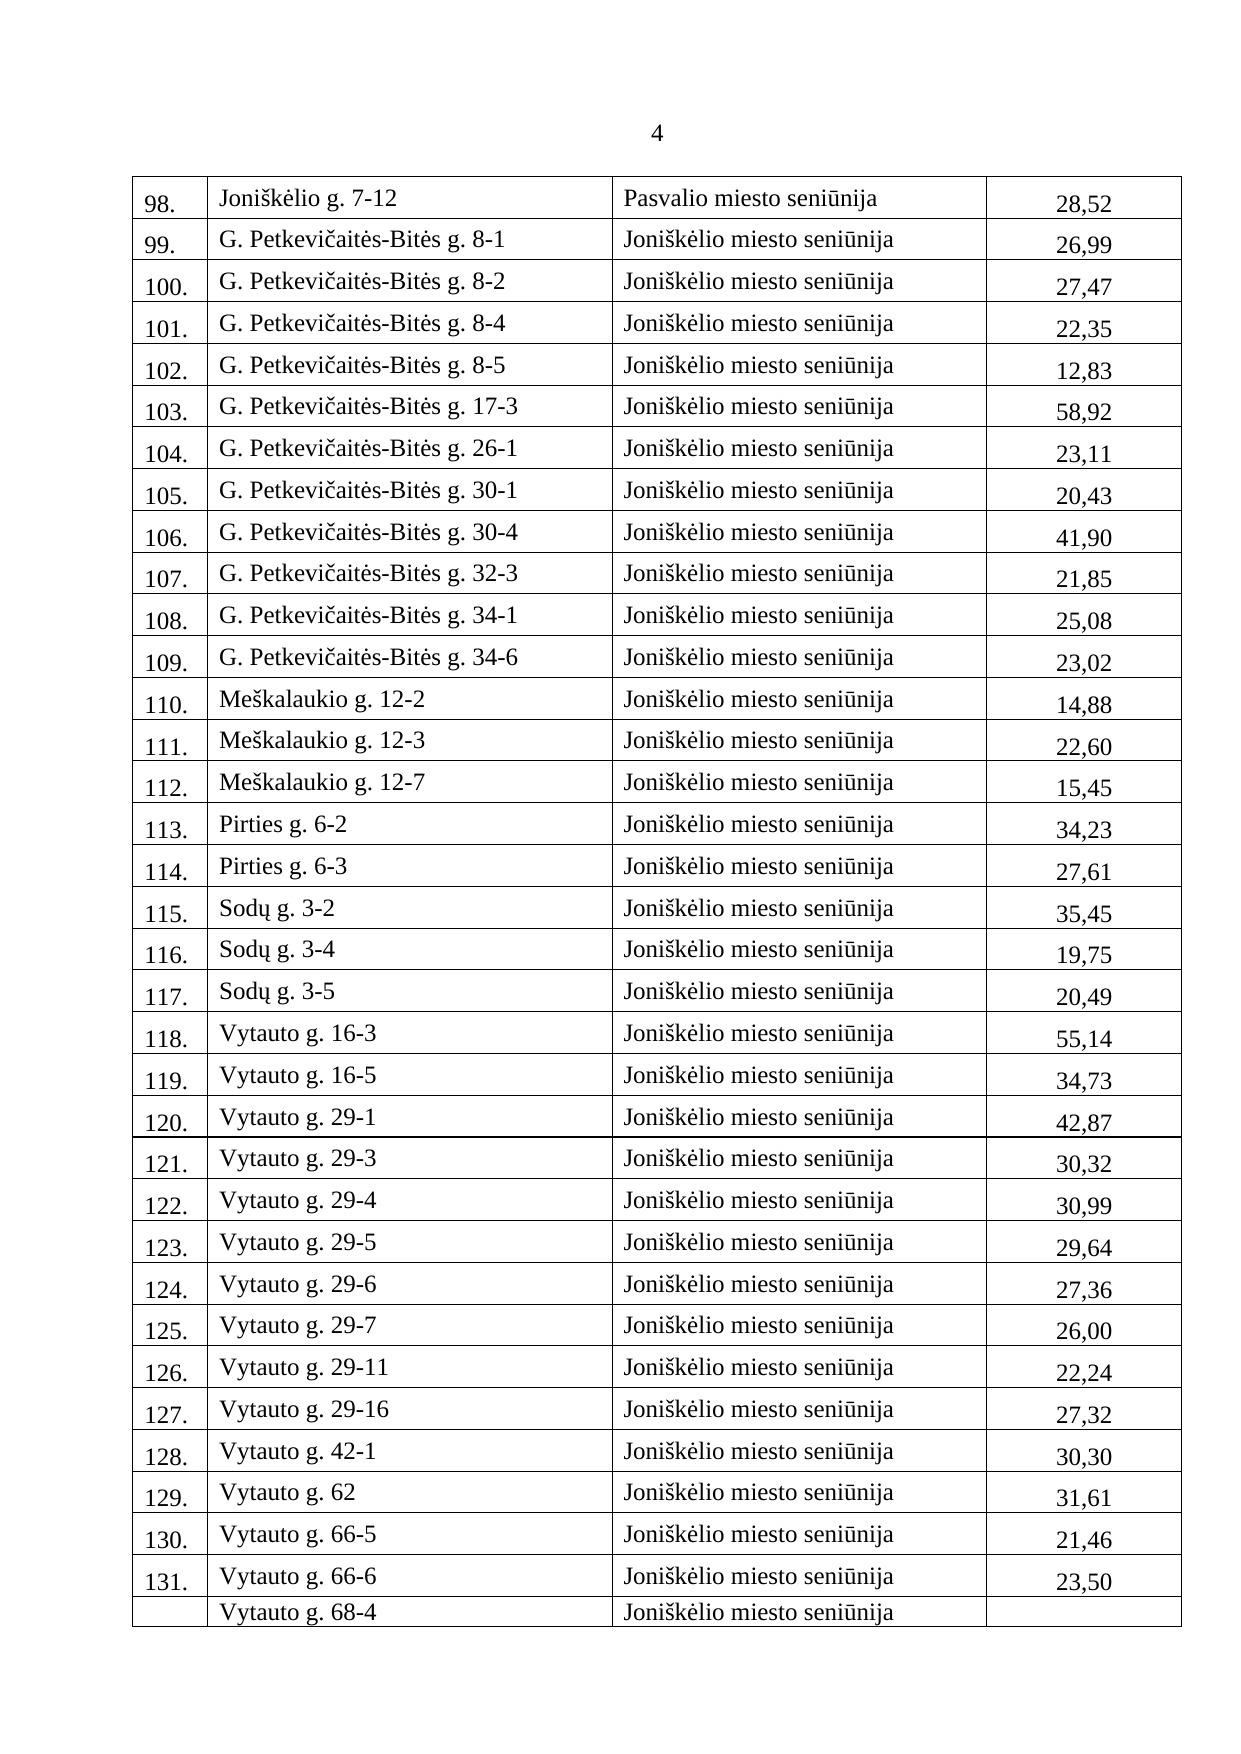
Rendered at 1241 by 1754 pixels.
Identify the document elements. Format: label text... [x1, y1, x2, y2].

table_cell Vytauto g. 29-3 [208, 1138, 612, 1178]
table_cell Joniškėlio miesto seniūnija [613, 678, 986, 719]
table_cell G. Petkevičaitės-Bitės g. 8-5 [208, 344, 612, 384]
table_cell G. Petkevičaitės-Bitės g. 8-1 [208, 219, 612, 259]
table_cell 23,02 [987, 636, 1181, 677]
table_cell 31,61 [987, 1472, 1181, 1512]
table_cell 23,50 [987, 1555, 1181, 1596]
table_cell Joniškėlio miesto seniūnija [613, 1179, 986, 1220]
table_cell Joniškėlio miesto seniūnija [613, 344, 986, 384]
table_cell Joniškėlio miesto seniūnija [613, 761, 986, 802]
table_cell 99. [133, 219, 207, 259]
table_cell Joniškėlio miesto seniūnija [613, 803, 986, 844]
table_cell 100. [133, 260, 207, 301]
table_cell Vytauto g. 42-1 [208, 1430, 612, 1471]
table_cell Vytauto g. 66-5 [208, 1513, 612, 1554]
table_cell Vytauto g. 29-11 [208, 1346, 612, 1387]
table_cell Joniškėlio miesto seniūnija [613, 1221, 986, 1262]
table_cell G. Petkevičaitės-Bitės g. 8-2 [208, 260, 612, 301]
table_cell Pasvalio miesto seniūnija [613, 177, 986, 217]
table_cell 125. [133, 1305, 207, 1345]
table_cell 25,08 [987, 594, 1181, 635]
table_cell 126. [133, 1346, 207, 1387]
table_cell Vytauto g. 29-7 [208, 1305, 612, 1345]
table_cell Joniškėlio miesto seniūnija [613, 1346, 986, 1387]
table_cell Sodų g. 3-4 [208, 929, 612, 969]
table_cell 118. [133, 1012, 207, 1053]
table_cell Joniškėlio miesto seniūnija [613, 302, 986, 343]
table_cell Joniškėlio miesto seniūnija [613, 1555, 986, 1596]
table_cell 55,14 [987, 1012, 1181, 1053]
table_cell 124. [133, 1263, 207, 1303]
table_cell 104. [133, 427, 207, 468]
table_cell Joniškėlio miesto seniūnija [613, 845, 986, 886]
table_cell Meškalaukio g. 12-3 [208, 720, 612, 760]
table_cell Joniškėlio miesto seniūnija [613, 1012, 986, 1053]
table_cell 12,83 [987, 344, 1181, 384]
table_cell 20,49 [987, 970, 1181, 1011]
table_cell 116. [133, 929, 207, 969]
table_cell Joniškėlio miesto seniūnija [613, 1096, 986, 1136]
table_cell G. Petkevičaitės-Bitės g. 17-3 [208, 386, 612, 426]
table_cell Vytauto g. 16-5 [208, 1054, 612, 1094]
table_cell Vytauto g. 29-4 [208, 1179, 612, 1220]
table_cell 110. [133, 678, 207, 719]
table_cell 114. [133, 845, 207, 886]
table_cell 22,35 [987, 302, 1181, 343]
table_cell 27,36 [987, 1263, 1181, 1303]
table_cell 103. [133, 386, 207, 426]
table_cell 108. [133, 594, 207, 635]
table_cell Joniškėlio miesto seniūnija [613, 511, 986, 552]
table_cell Joniškėlio miesto seniūnija [613, 594, 986, 635]
table_cell 107. [133, 553, 207, 593]
table_cell 123. [133, 1221, 207, 1262]
table_cell 115. [133, 887, 207, 927]
table_cell Joniškėlio miesto seniūnija [613, 260, 986, 301]
table_cell G. Petkevičaitės-Bitės g. 26-1 [208, 427, 612, 468]
table_cell 15,45 [987, 761, 1181, 802]
table_cell Joniškėlio miesto seniūnija [613, 553, 986, 593]
table_cell 109. [133, 636, 207, 677]
table_cell Meškalaukio g. 12-7 [208, 761, 612, 802]
table_cell Vytauto g. 62 [208, 1472, 612, 1512]
table_cell Joniškėlio miesto seniūnija [613, 1263, 986, 1303]
table_cell 27,61 [987, 845, 1181, 886]
table_cell Sodų g. 3-5 [208, 970, 612, 1011]
table_cell 28,52 [987, 177, 1181, 217]
table_cell G. Petkevičaitės-Bitės g. 30-1 [208, 469, 612, 510]
table_cell Vytauto g. 29-6 [208, 1263, 612, 1303]
table_cell 58,92 [987, 386, 1181, 426]
table_cell 131. [133, 1555, 207, 1596]
table_cell G. Petkevičaitės-Bitės g. 30-4 [208, 511, 612, 552]
table_cell Joniškėlio miesto seniūnija [613, 887, 986, 927]
table_cell 121. [133, 1138, 207, 1178]
table_cell Pirties g. 6-2 [208, 803, 612, 844]
table_cell 23,11 [987, 427, 1181, 468]
table_cell Joniškėlio miesto seniūnija [613, 636, 986, 677]
table_cell Joniškėlio miesto seniūnija [613, 1513, 986, 1554]
table_cell G. Petkevičaitės-Bitės g. 8-4 [208, 302, 612, 343]
table_cell G. Petkevičaitės-Bitės g. 34-1 [208, 594, 612, 635]
table_cell Vytauto g. 68-4 [208, 1597, 612, 1626]
table_cell 113. [133, 803, 207, 844]
table_cell 22,24 [987, 1346, 1181, 1387]
table_cell Pirties g. 6-3 [208, 845, 612, 886]
table_cell Joniškėlio miesto seniūnija [613, 970, 986, 1011]
table_cell Vytauto g. 16-3 [208, 1012, 612, 1053]
table_cell 34,73 [987, 1054, 1181, 1094]
table_cell 29,64 [987, 1221, 1181, 1262]
table_cell 120. [133, 1096, 207, 1136]
table_cell Joniškėlio miesto seniūnija [613, 219, 986, 259]
table_cell 35,45 [987, 887, 1181, 927]
table_cell Joniškėlio miesto seniūnija [613, 1305, 986, 1345]
table_cell 101. [133, 302, 207, 343]
table_cell Joniškėlio miesto seniūnija [613, 1430, 986, 1471]
table_cell 119. [133, 1054, 207, 1094]
table_cell 27,32 [987, 1388, 1181, 1429]
table_cell 105. [133, 469, 207, 510]
table_cell 26,00 [987, 1305, 1181, 1345]
table_cell Joniškėlio miesto seniūnija [613, 427, 986, 468]
table_cell 41,90 [987, 511, 1181, 552]
table_cell Joniškėlio miesto seniūnija [613, 929, 986, 969]
table_cell 19,75 [987, 929, 1181, 969]
table_cell 34,23 [987, 803, 1181, 844]
table_cell Joniškėlio miesto seniūnija [613, 1054, 986, 1094]
table_cell 22,60 [987, 720, 1181, 760]
table_cell 129. [133, 1472, 207, 1512]
table_cell Joniškėlio g. 7-12 [208, 177, 612, 217]
table_cell 20,43 [987, 469, 1181, 510]
table_cell G. Petkevičaitės-Bitės g. 34-6 [208, 636, 612, 677]
table_cell 128. [133, 1430, 207, 1471]
table_cell 112. [133, 761, 207, 802]
table_cell 130. [133, 1513, 207, 1554]
table_cell 102. [133, 344, 207, 384]
table_cell 98. [133, 177, 207, 217]
table_cell 21,85 [987, 553, 1181, 593]
table_cell 14,88 [987, 678, 1181, 719]
table_cell 30,32 [987, 1138, 1181, 1178]
table_cell 21,46 [987, 1513, 1181, 1554]
table_cell Vytauto g. 29-5 [208, 1221, 612, 1262]
table_cell 106. [133, 511, 207, 552]
table_cell 111. [133, 720, 207, 760]
table_cell Vytauto g. 66-6 [208, 1555, 612, 1596]
table_cell [987, 1597, 1181, 1626]
table_cell 30,30 [987, 1430, 1181, 1471]
table_cell 27,47 [987, 260, 1181, 301]
table_cell G. Petkevičaitės-Bitės g. 32-3 [208, 553, 612, 593]
table_cell 122. [133, 1179, 207, 1220]
table_cell Joniškėlio miesto seniūnija [613, 386, 986, 426]
table_cell 117. [133, 970, 207, 1011]
table_cell Joniškėlio miesto seniūnija [613, 1138, 986, 1178]
table_cell Meškalaukio g. 12-2 [208, 678, 612, 719]
table_cell Joniškėlio miesto seniūnija [613, 1388, 986, 1429]
table_cell 26,99 [987, 219, 1181, 259]
table_cell Joniškėlio miesto seniūnija [613, 720, 986, 760]
table_cell Joniškėlio miesto seniūnija [613, 1472, 986, 1512]
table_cell 30,99 [987, 1179, 1181, 1220]
table_cell Sodų g. 3-2 [208, 887, 612, 927]
table_cell 42,87 [987, 1096, 1181, 1136]
table_cell Vytauto g. 29-16 [208, 1388, 612, 1429]
table_cell Joniškėlio miesto seniūnija [613, 1597, 986, 1626]
table_cell [133, 1597, 207, 1626]
table_cell Joniškėlio miesto seniūnija [613, 469, 986, 510]
table_cell Vytauto g. 29-1 [208, 1096, 612, 1136]
table_cell 127. [133, 1388, 207, 1429]
